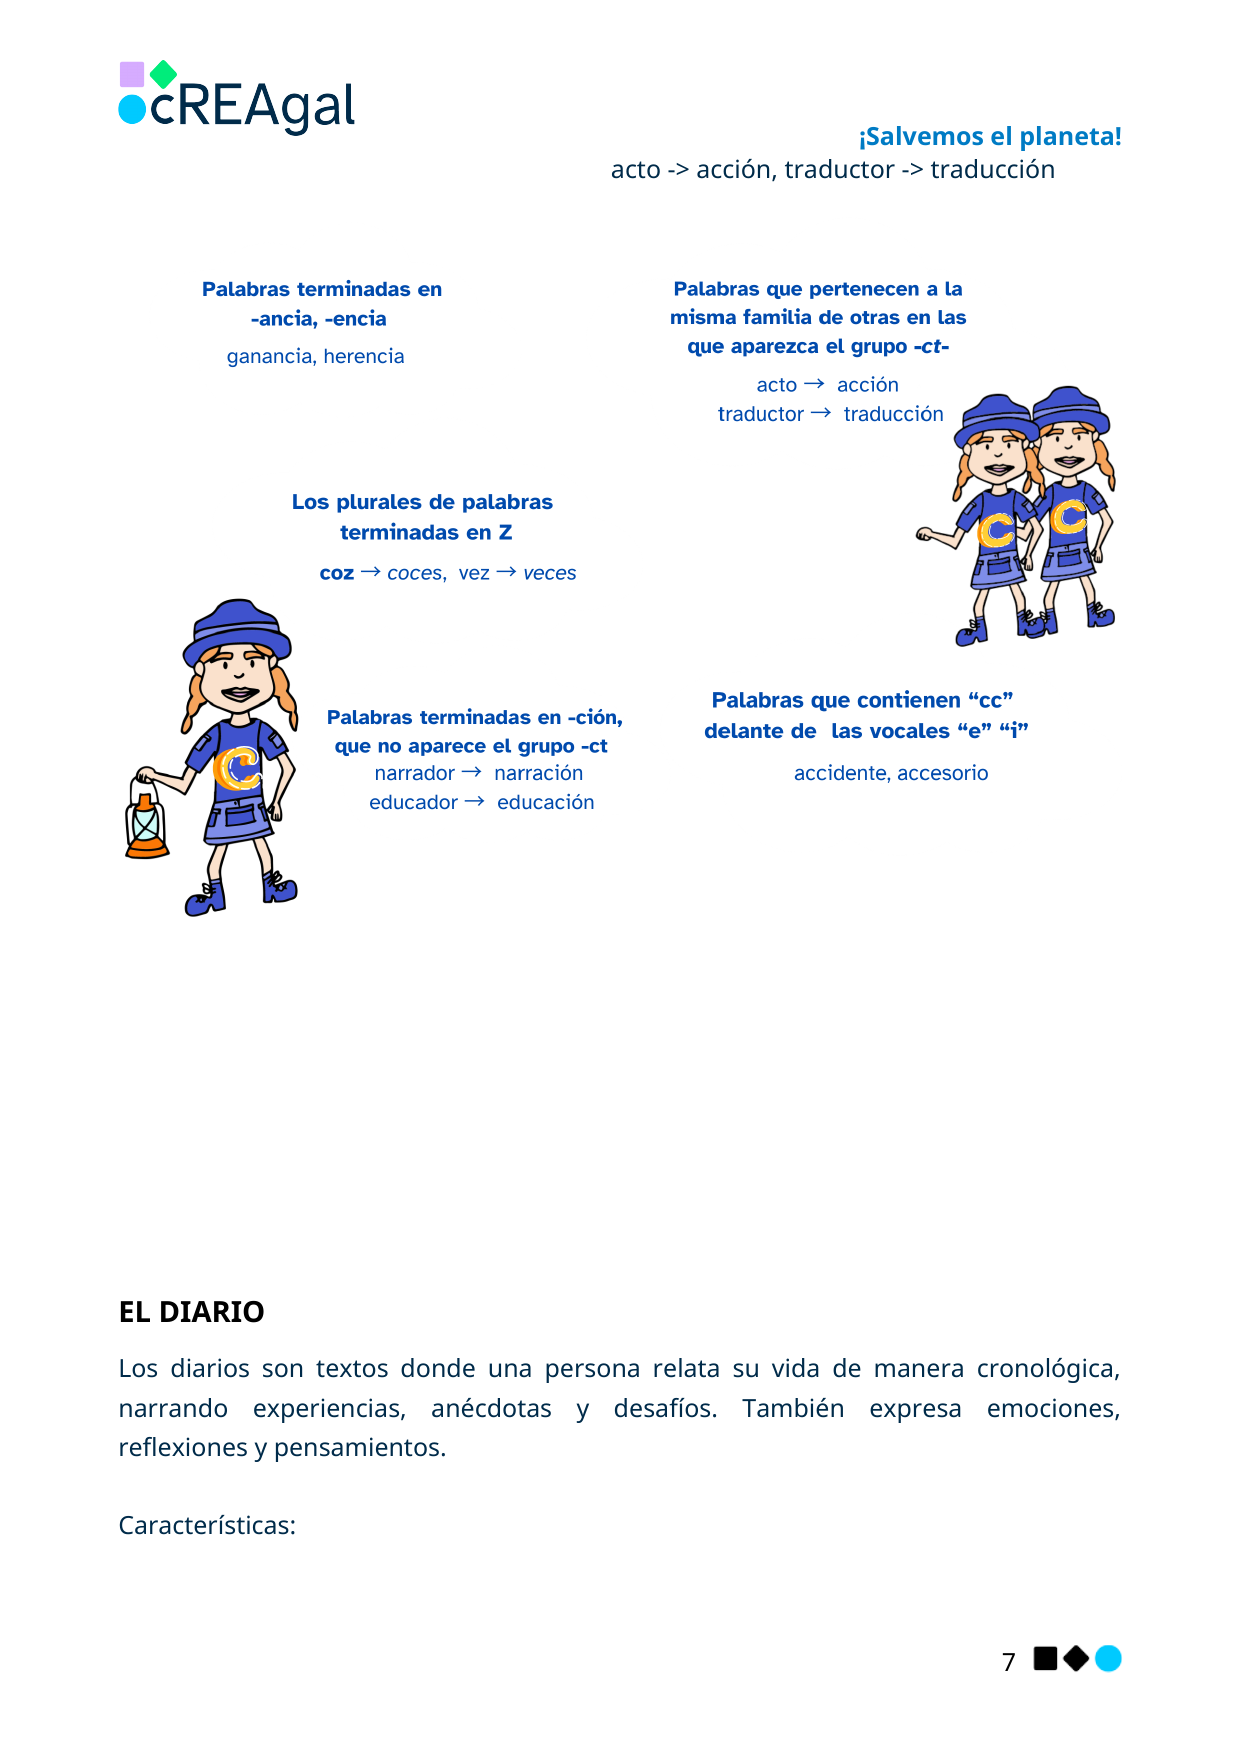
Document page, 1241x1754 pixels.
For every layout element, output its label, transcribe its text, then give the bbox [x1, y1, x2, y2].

text EL DIARIO [118, 1291, 1122, 1331]
text Características: [118, 1508, 1122, 1542]
text acto -> acción, traductor -> traducción [118, 152, 1122, 186]
text Los diarios son textos donde una persona relata su vida de manera cronológica, narrando experiencias, anécdotas y desafíos. También expresa emociones, reflexiones y pensamientos. [118, 1351, 1122, 1463]
picture [118, 206, 1123, 917]
picture [1033, 1645, 1123, 1673]
picture [118, 60, 355, 136]
